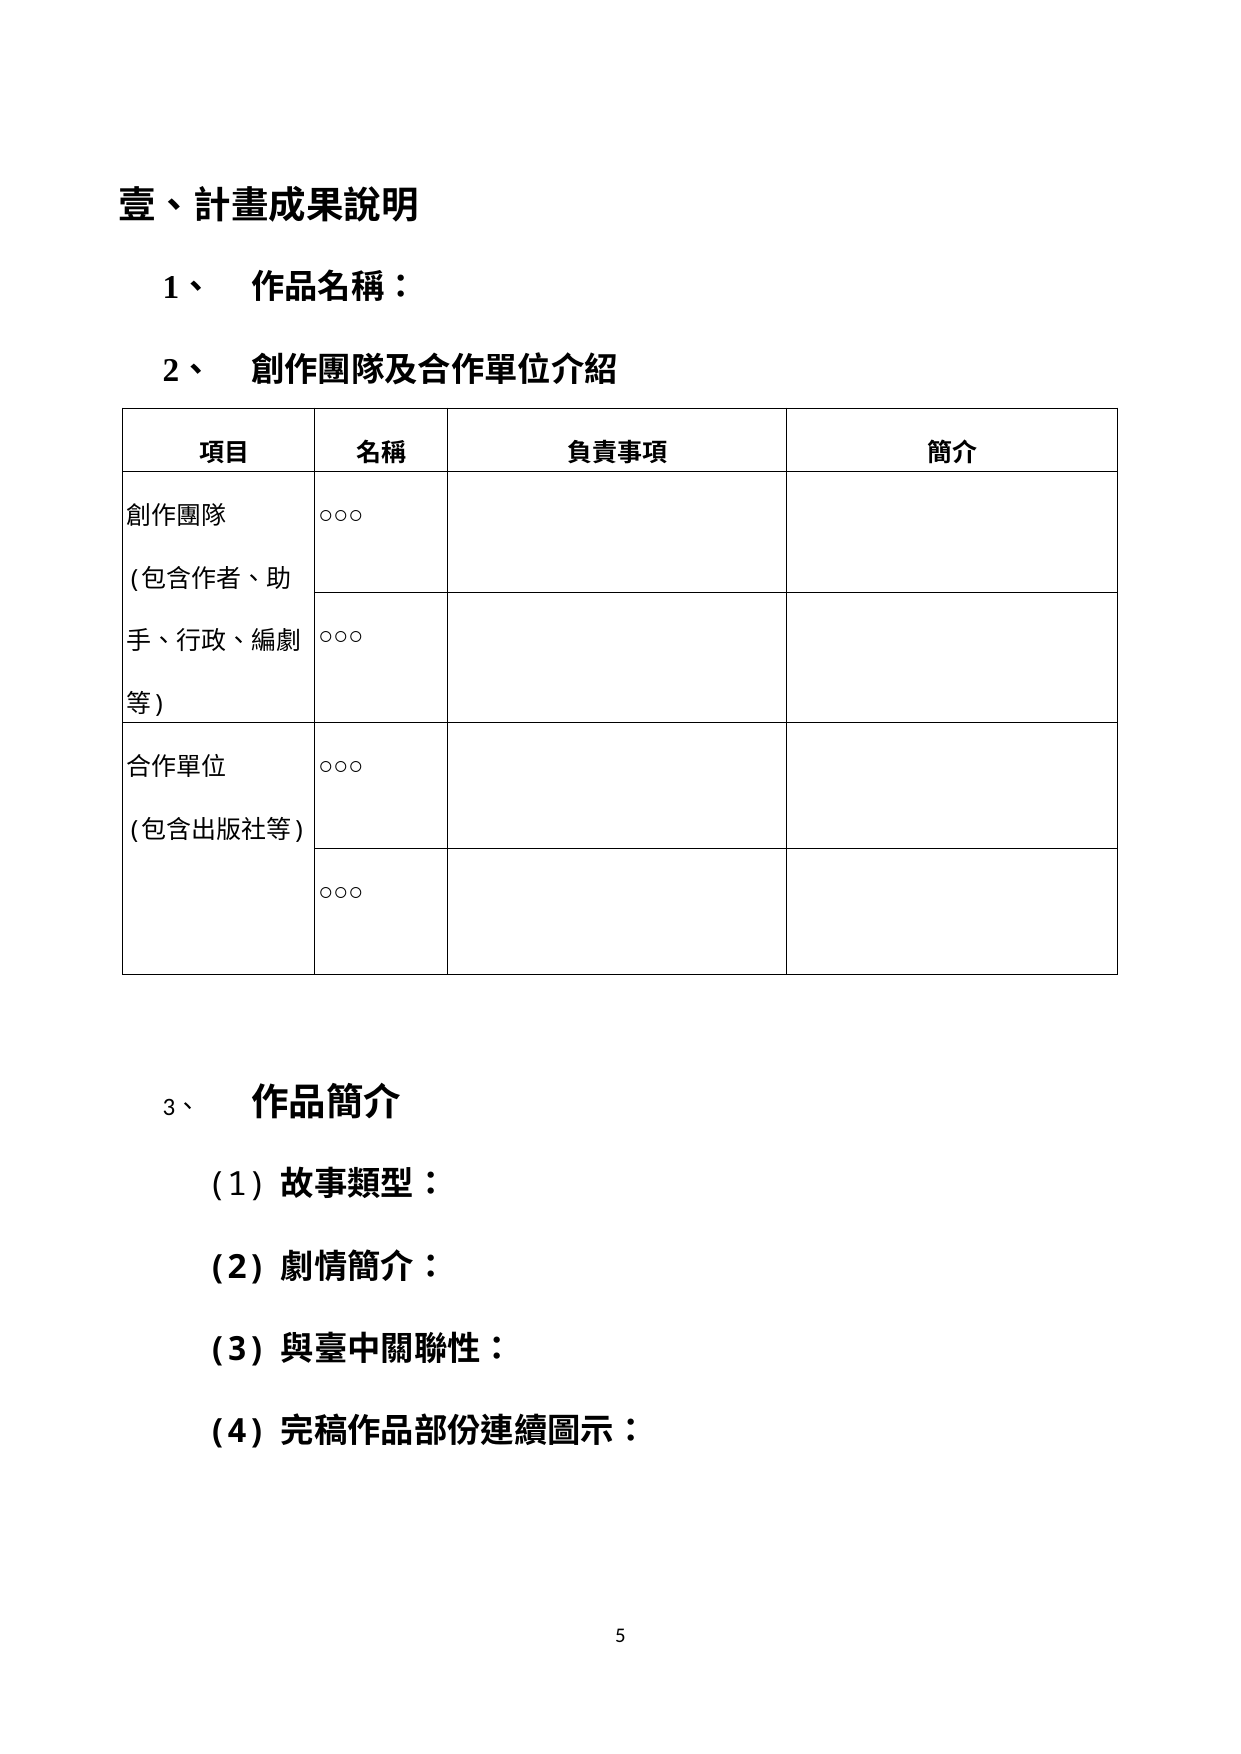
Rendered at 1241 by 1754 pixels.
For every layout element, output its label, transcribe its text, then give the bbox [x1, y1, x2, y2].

table_cell [787, 723, 1117, 848]
table_cell ○○○ [315, 849, 447, 974]
table_header 名稱 [315, 409, 447, 471]
table_cell [787, 472, 1117, 592]
list 計畫成果說明 [118, 161, 1122, 223]
list 劇情簡介： [207, 1222, 1122, 1284]
list 創作團隊及合作單位介紹 [162, 325, 1122, 388]
table_cell [787, 593, 1117, 722]
table_header 項目 [123, 409, 314, 471]
list 與臺中關聯性： [207, 1304, 1122, 1367]
list 故事類型： [207, 1140, 1122, 1202]
table_cell [448, 593, 786, 722]
table_cell ○○○ [315, 472, 447, 592]
table_cell ○○○ [315, 723, 447, 848]
table_cell [448, 723, 786, 848]
list 作品簡介 [162, 1057, 1122, 1120]
table_cell ○○○ [315, 593, 447, 722]
list 完稿作品部份連續圖示： [207, 1387, 1122, 1449]
table_cell [787, 849, 1117, 974]
table_cell 合作單位 (包含出版社等) [123, 723, 314, 974]
table_header 負責事項 [448, 409, 786, 471]
table_cell [448, 849, 786, 974]
list 作品名稱： [162, 243, 1122, 305]
table_cell [448, 472, 786, 592]
table_cell 創作團隊 (包含作者、助手、行政、編劇等) [123, 472, 314, 722]
table_header 簡介 [787, 409, 1117, 471]
